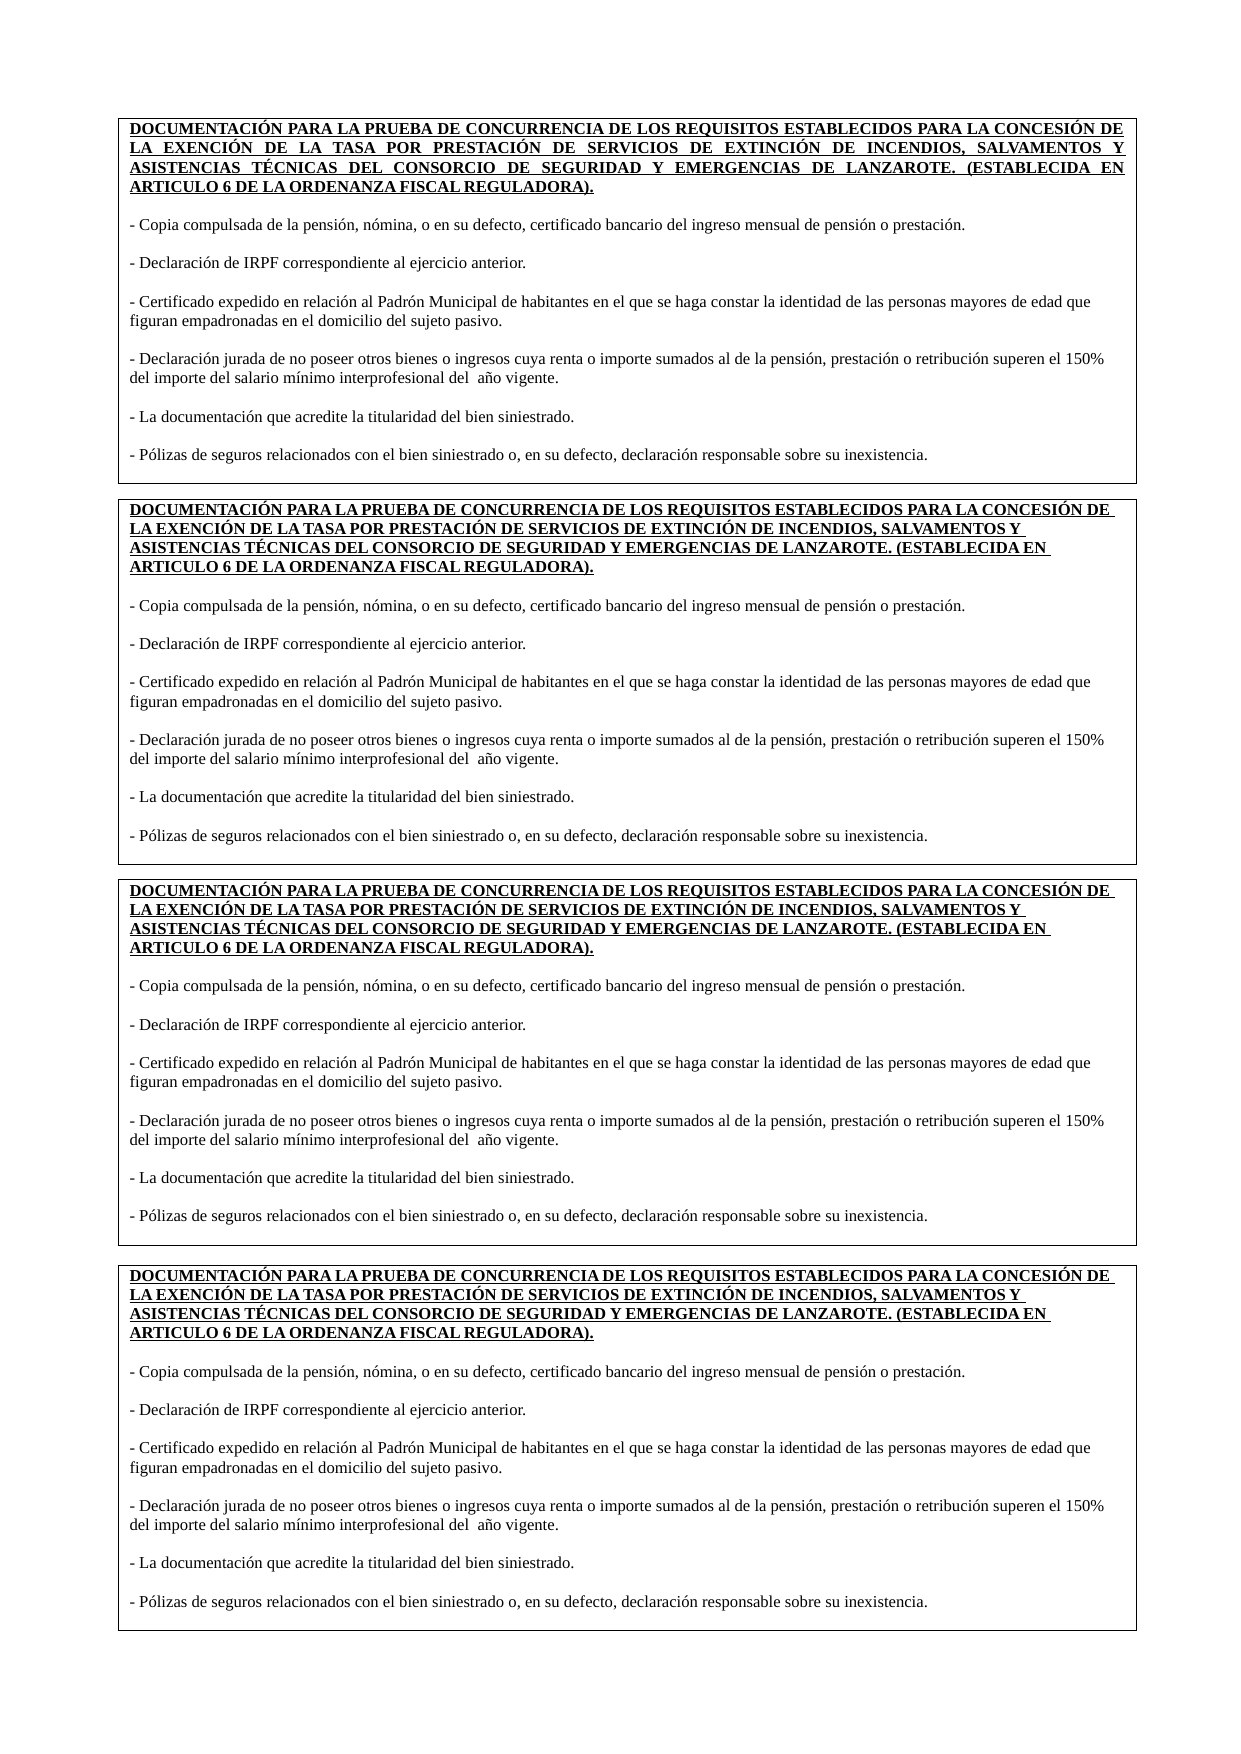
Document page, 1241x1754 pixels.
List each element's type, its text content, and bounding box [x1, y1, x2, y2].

table_header DOCUMENTACIÓN PARA LA PRUEBA DE CONCURRENCIA DE LOS REQUISITOS ESTABLECIDOS PARA LA CONCESIÓN DE LA EXENCIÓN DE LA TASA POR PRESTACIÓN DE SERVICIOS DE EXTINCIÓN DE INCENDIOS, SALVAMENTOS Y ASISTENCIAS TÉCNICAS DEL CONSORCIO DE SEGURIDAD Y EMERGENCIAS DE LANZAROTE. (ESTABLECIDA EN ARTICULO 6 DE LA ORDENANZA FISCAL REGULADORA). - Copia compulsada de la pensión, nómina, o en su defecto, certificado bancario del ingreso mensual de pensión o prestación. - Declaración de IRPF correspondiente al ejercicio anterior. - Certificado expedido en relación al Padrón Municipal de habitantes en el que se haga constar la identidad de las personas mayores de edad que figuran empadronadas en el domicilio del sujeto pasivo. - Declaración jurada de no poseer otros bienes o ingresos cuya renta o importe sumados al de la pensión, prestación o retribución superen el 150% del importe del salario mínimo interprofesional del año vigente. - La documentación que acredite la titularidad del bien siniestrado. - Pólizas de seguros relacionados con el bien siniestrado o, en su defecto, declaración responsable sobre su inexistencia. [119, 500, 1136, 864]
table_header DOCUMENTACIÓN PARA LA PRUEBA DE CONCURRENCIA DE LOS REQUISITOS ESTABLECIDOS PARA LA CONCESIÓN DE LA EXENCIÓN DE LA TASA POR PRESTACIÓN DE SERVICIOS DE EXTINCIÓN DE INCENDIOS, SALVAMENTOS Y ASISTENCIAS TÉCNICAS DEL CONSORCIO DE SEGURIDAD Y EMERGENCIAS DE LANZAROTE. (ESTABLECIDA EN ARTICULO 6 DE LA ORDENANZA FISCAL REGULADORA). - Copia compulsada de la pensión, nómina, o en su defecto, certificado bancario del ingreso mensual de pensión o prestación. - Declaración de IRPF correspondiente al ejercicio anterior. - Certificado expedido en relación al Padrón Municipal de habitantes en el que se haga constar la identidad de las personas mayores de edad que figuran empadronadas en el domicilio del sujeto pasivo. - Declaración jurada de no poseer otros bienes o ingresos cuya renta o importe sumados al de la pensión, prestación o retribución superen el 150% del importe del salario mínimo interprofesional del año vigente. - La documentación que acredite la titularidad del bien siniestrado. - Pólizas de seguros relacionados con el bien siniestrado o, en su defecto, declaración responsable sobre su inexistencia. [119, 1266, 1136, 1630]
table_header DOCUMENTACIÓN PARA LA PRUEBA DE CONCURRENCIA DE LOS REQUISITOS ESTABLECIDOS PARA LA CONCESIÓN DE LA EXENCIÓN DE LA TASA POR PRESTACIÓN DE SERVICIOS DE EXTINCIÓN DE INCENDIOS, SALVAMENTOS Y ASISTENCIAS TÉCNICAS DEL CONSORCIO DE SEGURIDAD Y EMERGENCIAS DE LANZAROTE. (ESTABLECIDA EN ARTICULO 6 DE LA ORDENANZA FISCAL REGULADORA). - Copia compulsada de la pensión, nómina, o en su defecto, certificado bancario del ingreso mensual de pensión o prestación. - Declaración de IRPF correspondiente al ejercicio anterior. - Certificado expedido en relación al Padrón Municipal de habitantes en el que se haga constar la identidad de las personas mayores de edad que figuran empadronadas en el domicilio del sujeto pasivo. - Declaración jurada de no poseer otros bienes o ingresos cuya renta o importe sumados al de la pensión, prestación o retribución superen el 150% del importe del salario mínimo interprofesional del año vigente. - La documentación que acredite la titularidad del bien siniestrado. - Pólizas de seguros relacionados con el bien siniestrado o, en su defecto, declaración responsable sobre su inexistencia. [119, 880, 1136, 1244]
table_header DOCUMENTACIÓN PARA LA PRUEBA DE CONCURRENCIA DE LOS REQUISITOS ESTABLECIDOS PARA LA CONCESIÓN DE LA EXENCIÓN DE LA TASA POR PRESTACIÓN DE SERVICIOS DE EXTINCIÓN DE INCENDIOS, SALVAMENTOS Y ASISTENCIAS TÉCNICAS DEL CONSORCIO DE SEGURIDAD Y EMERGENCIAS DE LANZAROTE. (ESTABLECIDA EN ARTICULO 6 DE LA ORDENANZA FISCAL REGULADORA). - Copia compulsada de la pensión, nómina, o en su defecto, certificado bancario del ingreso mensual de pensión o prestación. - Declaración de IRPF correspondiente al ejercicio anterior. - Certificado expedido en relación al Padrón Municipal de habitantes en el que se haga constar la identidad de las personas mayores de edad que figuran empadronadas en el domicilio del sujeto pasivo. - Declaración jurada de no poseer otros bienes o ingresos cuya renta o importe sumados al de la pensión, prestación o retribución superen el 150% del importe del salario mínimo interprofesional del año vigente. - La documentación que acredite la titularidad del bien siniestrado. - Pólizas de seguros relacionados con el bien siniestrado o, en su defecto, declaración responsable sobre su inexistencia. [119, 119, 1136, 483]
